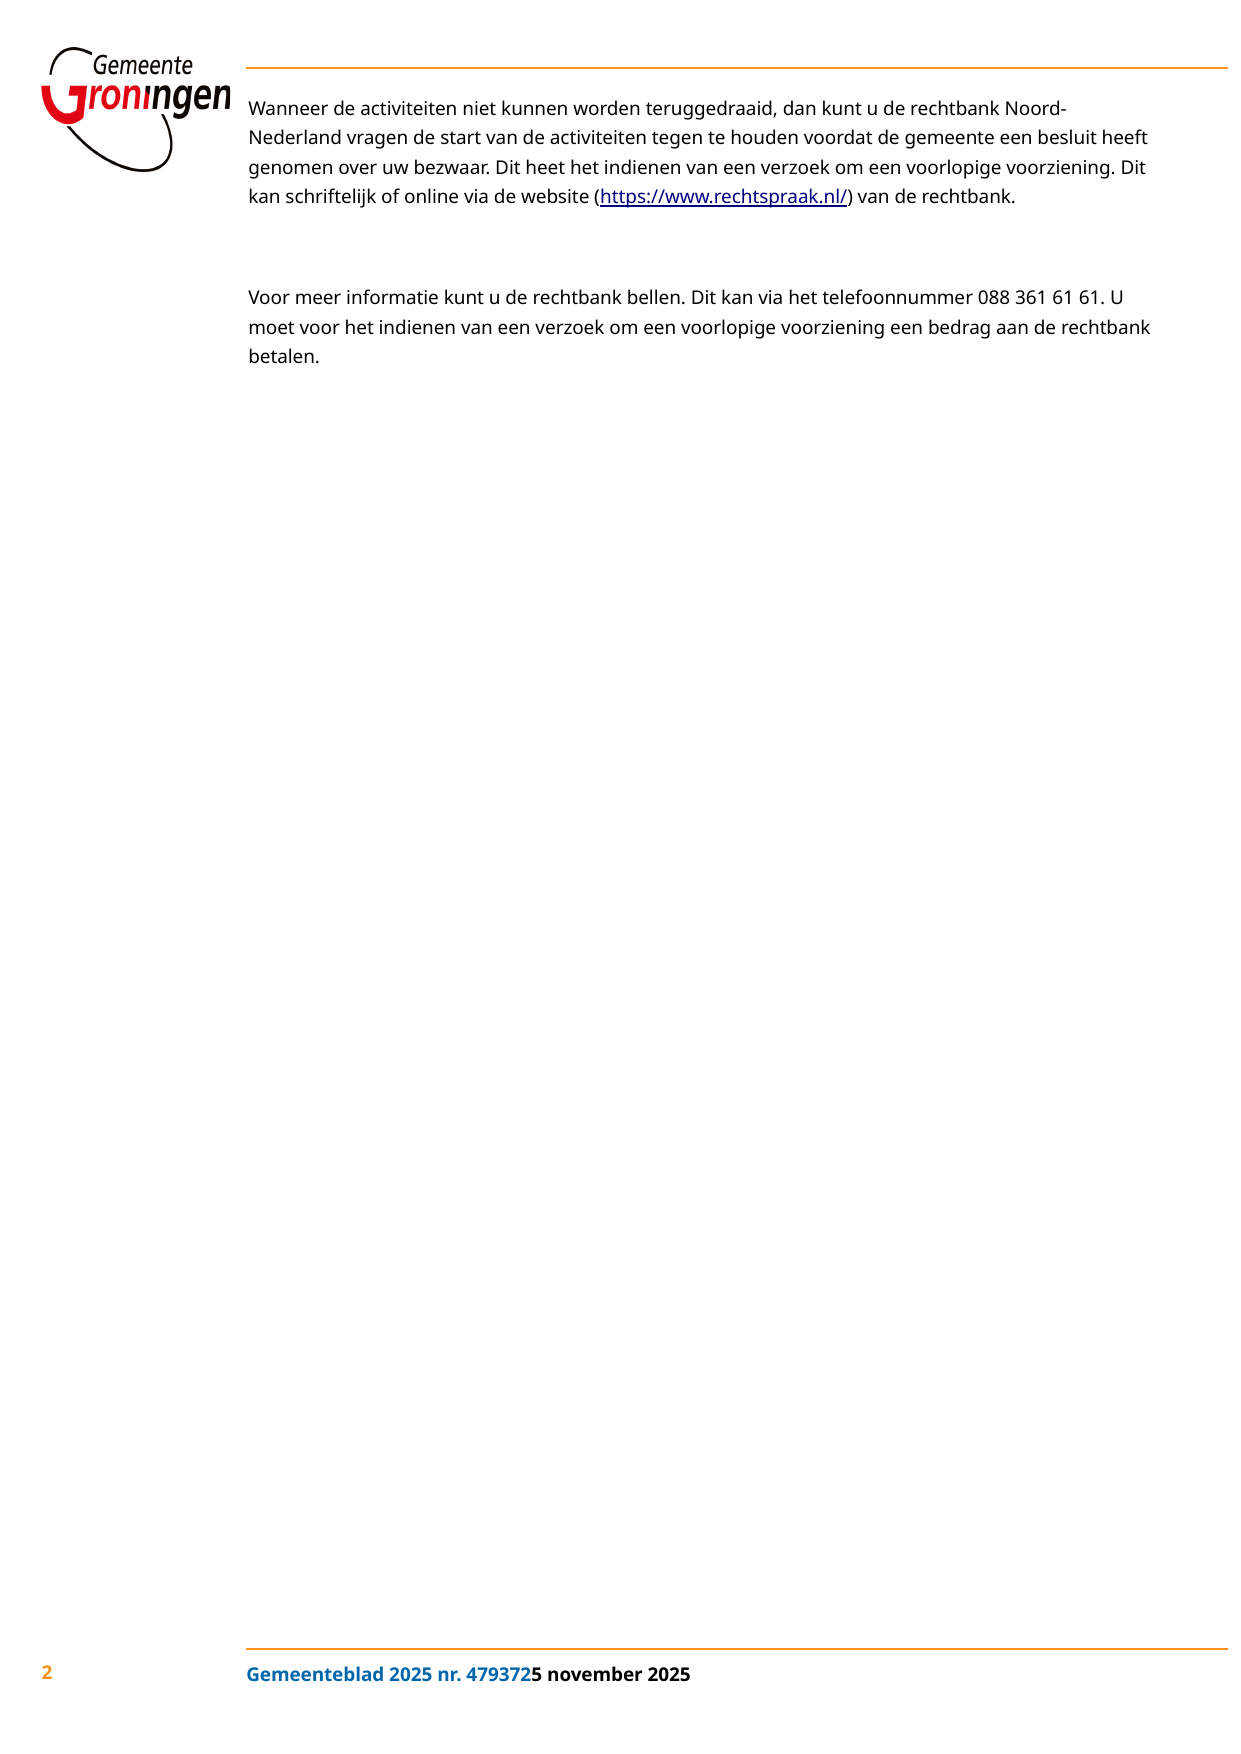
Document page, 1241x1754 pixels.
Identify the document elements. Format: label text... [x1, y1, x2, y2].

text Wanneer de activiteiten niet kunnen worden teruggedraaid, dan kunt u de rechtbank Noord-Nederland vragen de start van de activiteiten tegen te houden voordat de gemeente een besluit heeft genomen over uw bezwaar. Dit heet het indienen van een verzoek om een voorlopige voorziening. Dit kan schriftelijk of online via de website (https://www.rechtspraak.nl/) van de rechtbank. [248, 95, 1152, 209]
picture [41, 47, 231, 172]
text Voor meer informatie kunt u de rechtbank bellen. Dit kan via het telefoonnummer 088 361 61 61. U moet voor het indienen van een verzoek om een voorlopige voorziening een bedrag aan de rechtbank betalen. [248, 284, 1152, 369]
